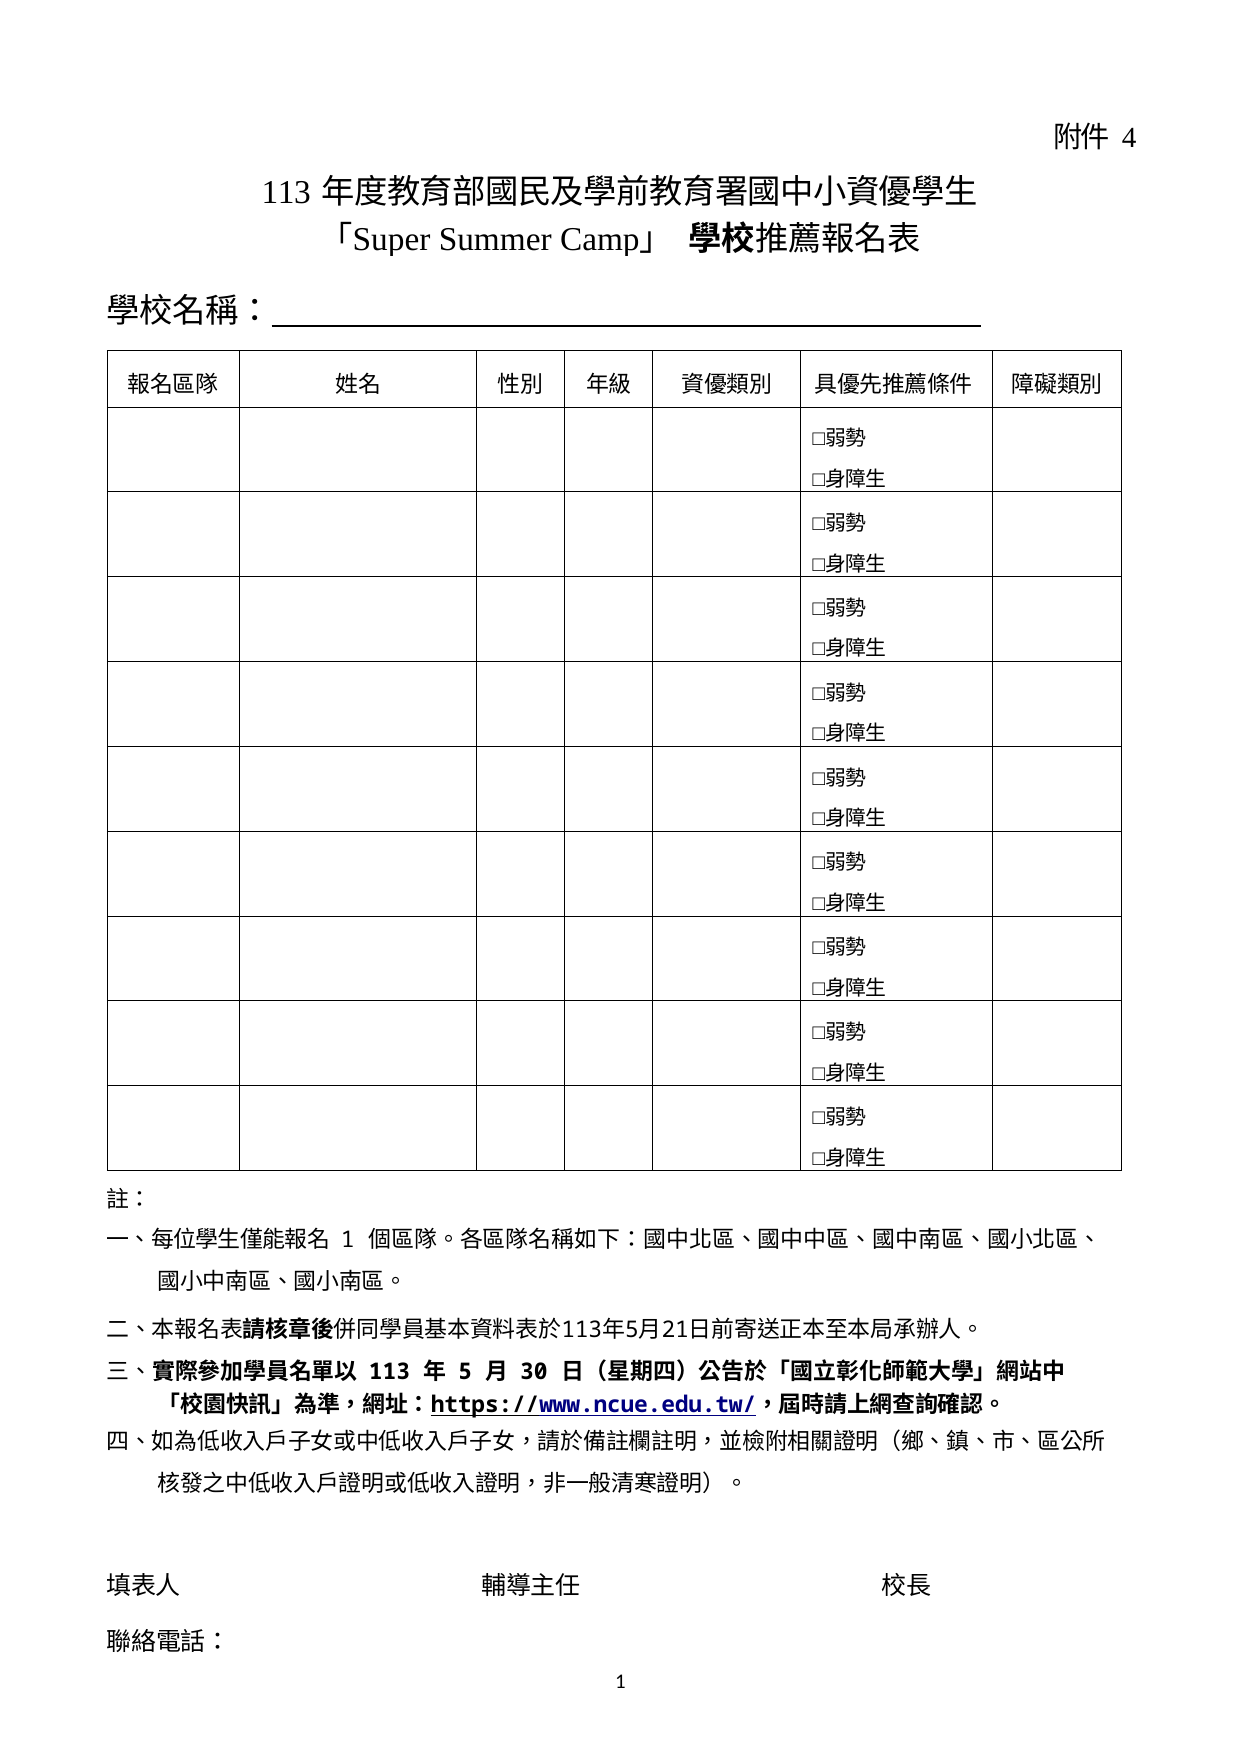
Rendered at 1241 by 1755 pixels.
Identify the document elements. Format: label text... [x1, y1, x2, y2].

table_cell □弱勢 □身障生 [801, 408, 992, 491]
table_cell [653, 917, 800, 1000]
text 三、實際參加學員名單以 113 年 5 月 30 日（星期四）公告於「國立彰化師範大學」網站中「校園快訊」為準，網址：https://www.ncue.edu.tw/，屆時請上網查詢確認。 [106, 1353, 1103, 1420]
table_cell [565, 832, 652, 916]
table_header 性別 [477, 351, 564, 407]
table_cell [993, 408, 1121, 491]
table_cell [240, 832, 476, 916]
table_cell [993, 492, 1121, 576]
table_cell □弱勢 □身障生 [801, 917, 992, 1000]
table_cell [565, 747, 652, 831]
table_cell [477, 917, 564, 1000]
table_cell [565, 577, 652, 661]
table_cell [108, 577, 239, 661]
table_cell □弱勢 □身障生 [801, 662, 992, 746]
table_cell [108, 747, 239, 831]
table_cell [993, 1086, 1121, 1170]
text 二、本報名表請核章後併同學員基本資料表於113年5月21日前寄送正本至本局承辦人。 [106, 1311, 1115, 1344]
table_cell [993, 917, 1121, 1000]
table_cell [240, 917, 476, 1000]
table_cell [653, 492, 800, 576]
table_cell [565, 1001, 652, 1085]
table_cell [565, 662, 652, 746]
table_cell [477, 832, 564, 916]
table_header 年級 [565, 351, 652, 407]
table_cell □弱勢 □身障生 [801, 1086, 992, 1170]
table_cell [240, 577, 476, 661]
table_cell [108, 1086, 239, 1170]
table_header 報名區隊 [108, 351, 239, 407]
table_cell [240, 408, 476, 491]
table_cell □弱勢 □身障生 [801, 492, 992, 576]
table_cell [240, 492, 476, 576]
table_cell [653, 1086, 800, 1170]
table_cell [108, 917, 239, 1000]
table_cell [240, 747, 476, 831]
table_cell [477, 1086, 564, 1170]
table_cell [653, 662, 800, 746]
table_cell □弱勢 □身障生 [801, 747, 992, 831]
table_cell □弱勢 □身障生 [801, 832, 992, 916]
table_cell [565, 408, 652, 491]
table_cell [653, 747, 800, 831]
text 填表人 輔導主任 校長聯絡電話： [106, 1566, 932, 1657]
text 四、如為低收入戶子女或中低收入戶子女，請於備註欄註明，並檢附相關證明（鄉、鎮、市、區公所核發之中低收入戶證明或低收入證明，非一般清寒證明）。 [106, 1423, 1115, 1498]
table_cell [653, 1001, 800, 1085]
table_cell [477, 662, 564, 746]
table_cell [108, 492, 239, 576]
table_header 姓名 [240, 351, 476, 407]
table_cell [240, 662, 476, 746]
table_cell [993, 1001, 1121, 1085]
table_cell [477, 577, 564, 661]
table_header 資優類別 [653, 351, 800, 407]
table_cell [108, 662, 239, 746]
table_cell [477, 408, 564, 491]
table_cell [653, 408, 800, 491]
table_cell [477, 747, 564, 831]
table_cell [993, 662, 1121, 746]
table_cell [993, 577, 1121, 661]
text 註： [106, 1181, 1195, 1214]
table_cell [653, 832, 800, 916]
table_cell [565, 1086, 652, 1170]
table_cell [565, 492, 652, 576]
table_cell [240, 1086, 476, 1170]
subtitle 學校名稱： [106, 283, 1195, 332]
table_cell [477, 492, 564, 576]
table_cell □弱勢 □身障生 [801, 1001, 992, 1085]
table_cell [108, 1001, 239, 1085]
table_cell [653, 577, 800, 661]
text 一、每位學生僅能報名 1 個區隊。各區隊名稱如下：國中北區、國中中區、國中南區、國小北區、國小中南區、國小南區。 [106, 1221, 1115, 1296]
table_header 障礙類別 [993, 351, 1121, 407]
table_cell [108, 832, 239, 916]
table_cell [993, 832, 1121, 916]
table_header 具優先推薦條件 [801, 351, 992, 407]
table_cell □弱勢 □身障生 [801, 577, 992, 661]
table_cell [108, 408, 239, 491]
table_cell [993, 747, 1121, 831]
table_cell [565, 917, 652, 1000]
table_cell [240, 1001, 476, 1085]
table_cell [477, 1001, 564, 1085]
